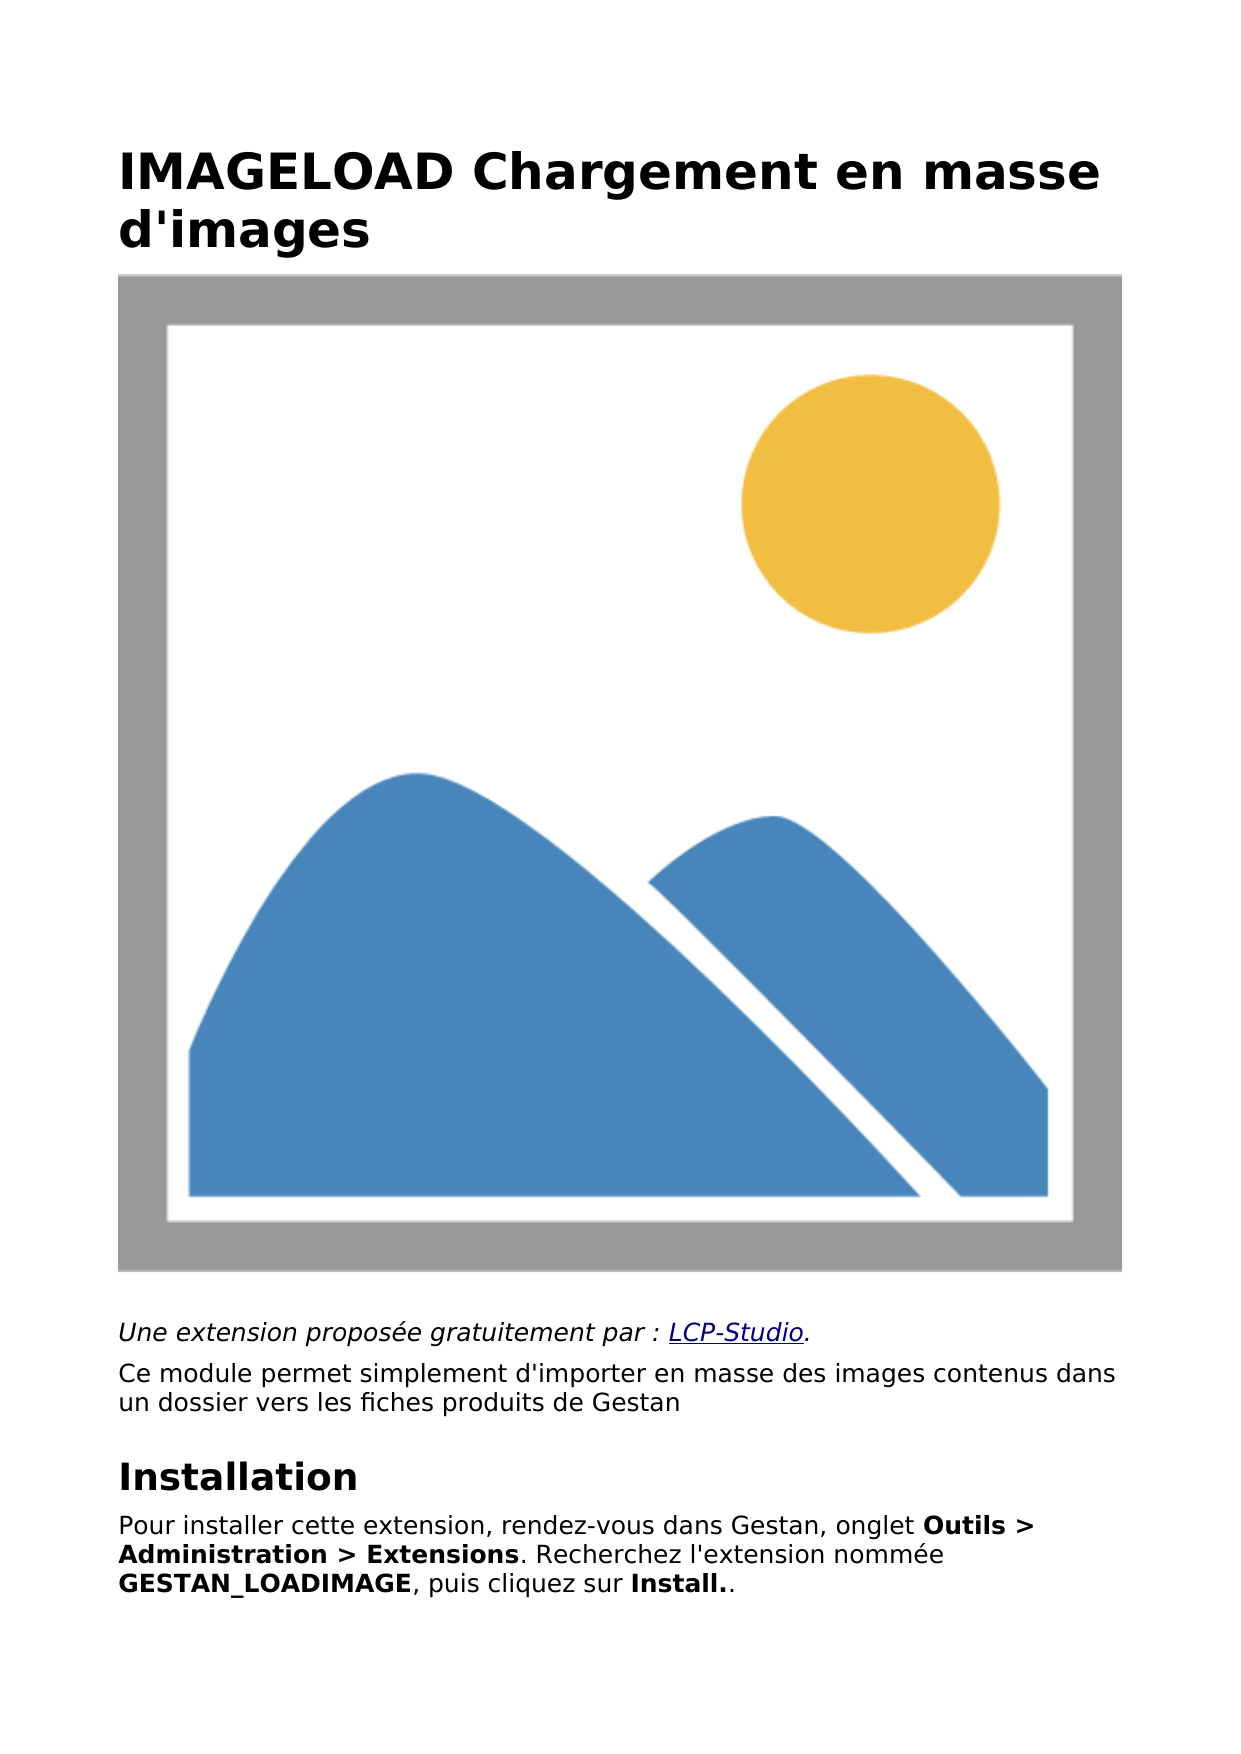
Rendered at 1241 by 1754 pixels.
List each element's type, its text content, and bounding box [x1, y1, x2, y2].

text Une extension proposée gratuitement par : LCP-Studio. [118, 1318, 1122, 1347]
text Pour installer cette extension, rendez-vous dans Gestan, onglet Outils > Administration > Extensions. Recherchez l'extension nommée GESTAN_LOADIMAGE, puis cliquez sur Install.. [118, 1511, 1122, 1599]
subtitle IMAGELOAD Chargement en masse d'images [118, 143, 1122, 259]
picture [118, 272, 1123, 1276]
subtitle Installation [118, 1455, 1122, 1499]
text Ce module permet simplement d'importer en masse des images contenus dans un dossier vers les fiches produits de Gestan [118, 1359, 1122, 1418]
